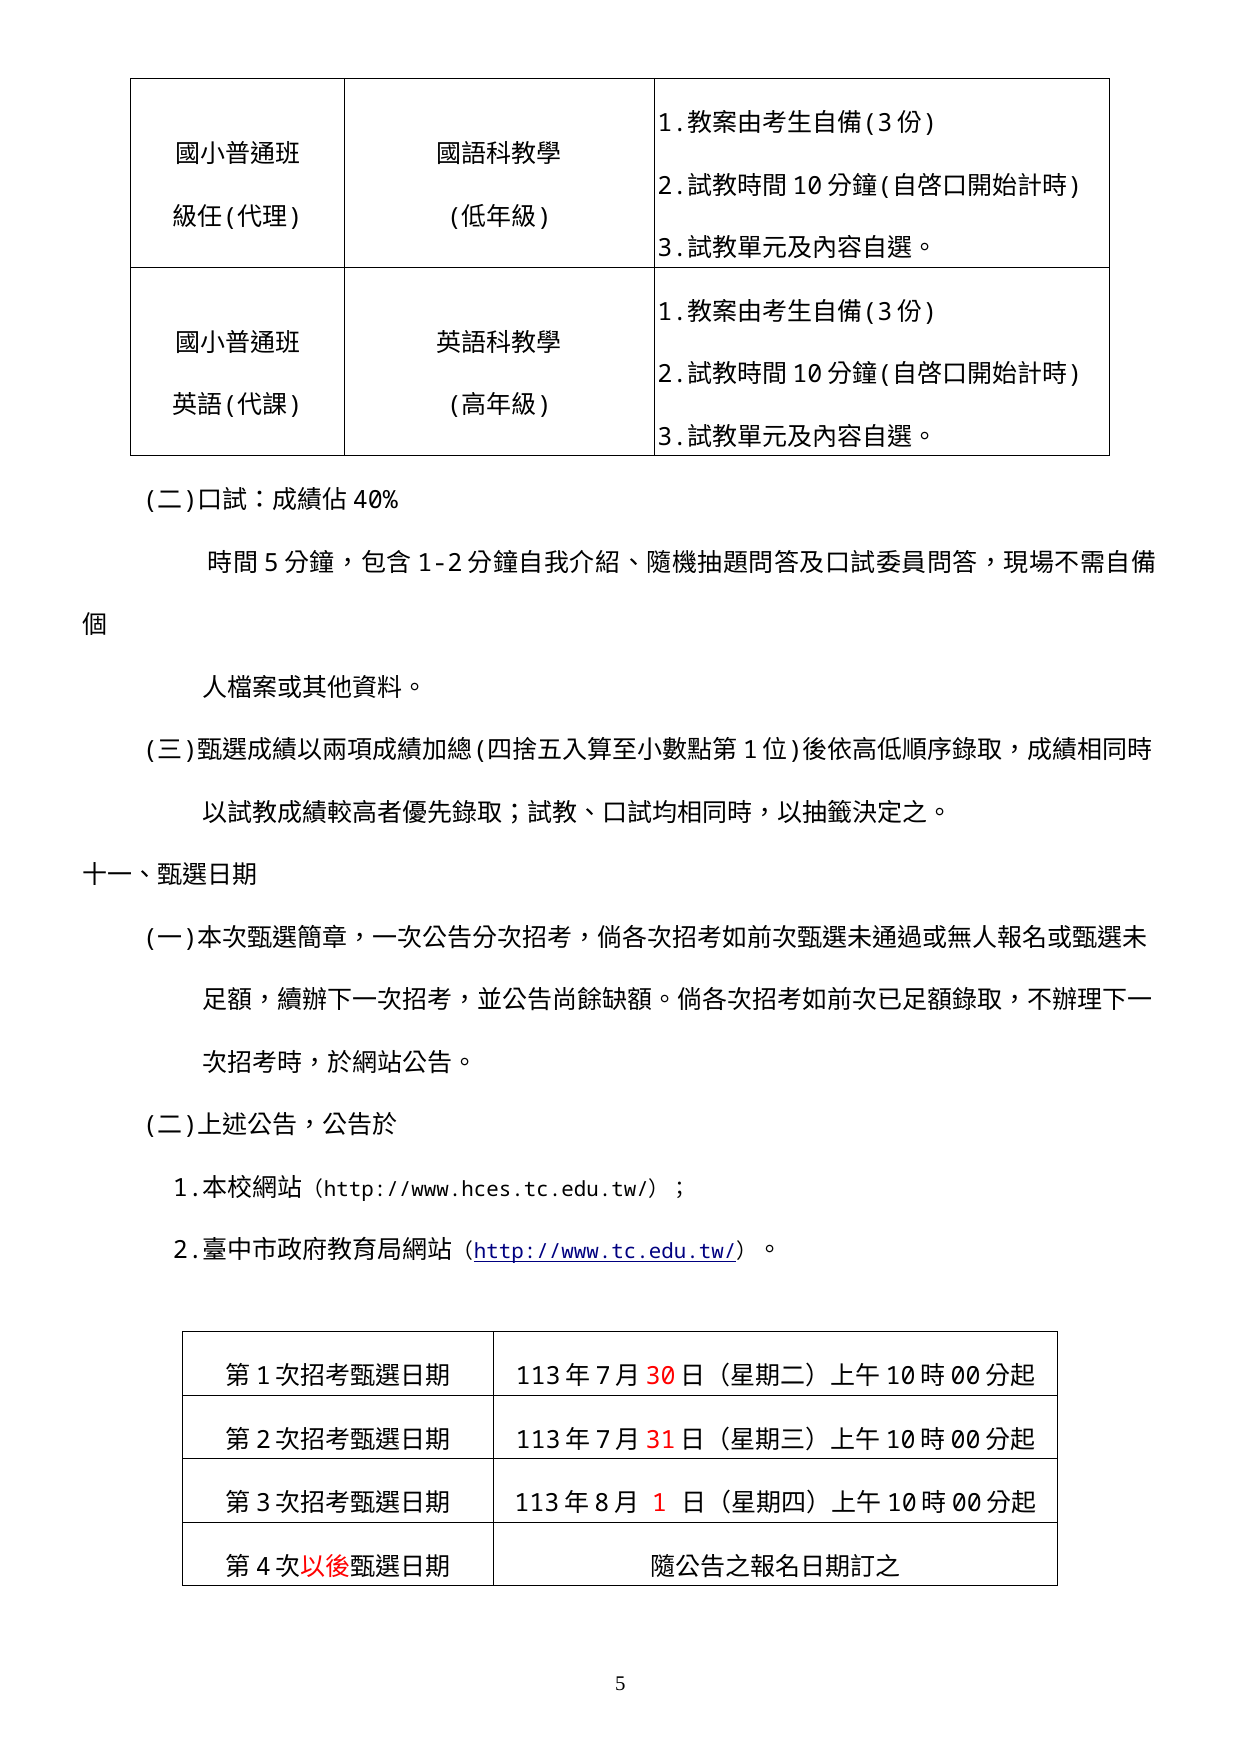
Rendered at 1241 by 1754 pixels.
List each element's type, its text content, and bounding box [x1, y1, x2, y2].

text 人檔案或其他資料。 [83, 644, 1157, 706]
text (二)上述公告，公告於 [83, 1081, 1157, 1144]
table_cell 國小普通班 英語(代課) [131, 268, 344, 455]
text 次招考時，於網站公告。 [83, 1019, 1157, 1081]
text 十一、甄選日期 [83, 831, 1157, 894]
table_cell 第4次以後甄選日期 [183, 1523, 493, 1585]
table_cell 1.教案由考生自備(3份) 2.試教時間10分鐘(自啓口開始計時) 3.試教單元及內容自選。 [655, 268, 1109, 455]
table_cell 國語科教學 (低年級) [345, 79, 654, 267]
table_cell 隨公告之報名日期訂之 [494, 1523, 1057, 1585]
text (三)甄選成績以兩項成績加總(四捨五入算至小數點第1位)後依高低順序錄取，成績相同時 [83, 706, 1157, 769]
table_cell 113年8月 1 日（星期四）上午10時00分起 [494, 1459, 1057, 1522]
text 1.本校網站（http://www.hces.tc.edu.tw/）； [83, 1144, 1157, 1206]
text 以試教成績較高者優先錄取；試教、口試均相同時，以抽籤決定之。 [83, 769, 1157, 831]
text 2.臺中市政府教育局網站（http://www.tc.edu.tw/）。 [83, 1206, 1157, 1269]
text 時間5分鐘，包含1-2分鐘自我介紹、隨機抽題問答及口試委員問答，現場不需自備個 [83, 519, 1157, 644]
table_header 第1次招考甄選日期 [183, 1332, 493, 1395]
table_cell 113年7月31日（星期三）上午10時00分起 [494, 1396, 1057, 1458]
table_cell 1.教案由考生自備(3份) 2.試教時間10分鐘(自啓口開始計時) 3.試教單元及內容自選。 [655, 79, 1109, 267]
table_header 113年7月30日（星期二）上午10時00分起 [494, 1332, 1057, 1395]
table_cell 國小普通班 級任(代理) [131, 79, 344, 267]
text (二)口試：成績佔40% [83, 456, 1157, 519]
table_cell 第3次招考甄選日期 [183, 1459, 493, 1522]
table_cell 英語科教學 (高年級) [345, 268, 654, 455]
text (一)本次甄選簡章，一次公告分次招考，倘各次招考如前次甄選未通過或無人報名或甄選未 [83, 894, 1157, 956]
text 足額，續辦下一次招考，並公告尚餘缺額。倘各次招考如前次已足額錄取，不辦理下一 [83, 956, 1157, 1019]
table_cell 第2次招考甄選日期 [183, 1396, 493, 1458]
